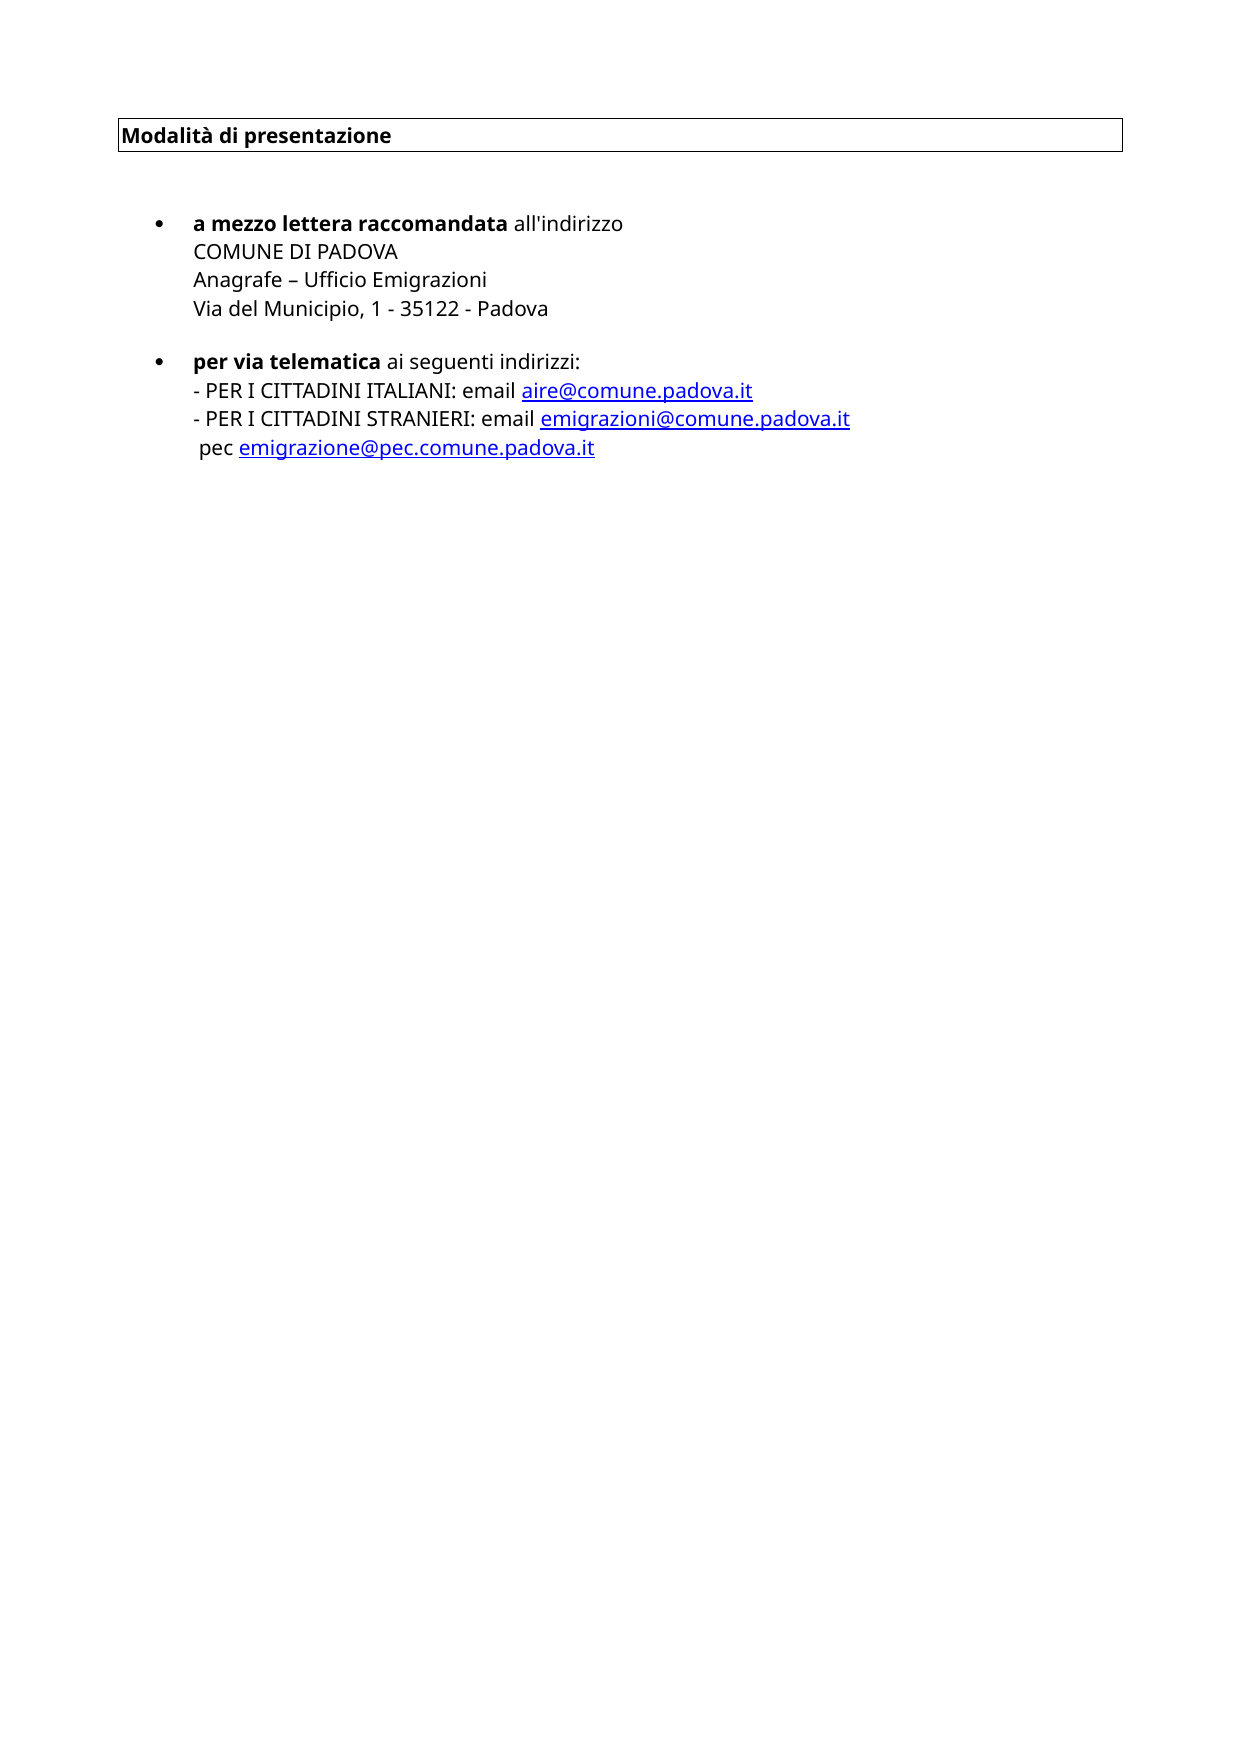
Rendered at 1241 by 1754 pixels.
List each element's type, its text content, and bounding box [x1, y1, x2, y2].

list per via telematica ai seguenti indirizzi: - PER I CITTADINI ITALIANI: email aire@comune.padova.it - PER I CITTADINI STRANIERI: email emigrazioni@comune.padova.it pec emigrazione@pec.comune.padova.it [156, 347, 1122, 461]
text Modalità di presentazione [119, 119, 1122, 151]
list a mezzo lettera raccomandata all'indirizzo COMUNE DI PADOVA Anagrafe – Ufficio Emigrazioni Via del Municipio, 1 - 35122 - Padova [156, 209, 1122, 322]
